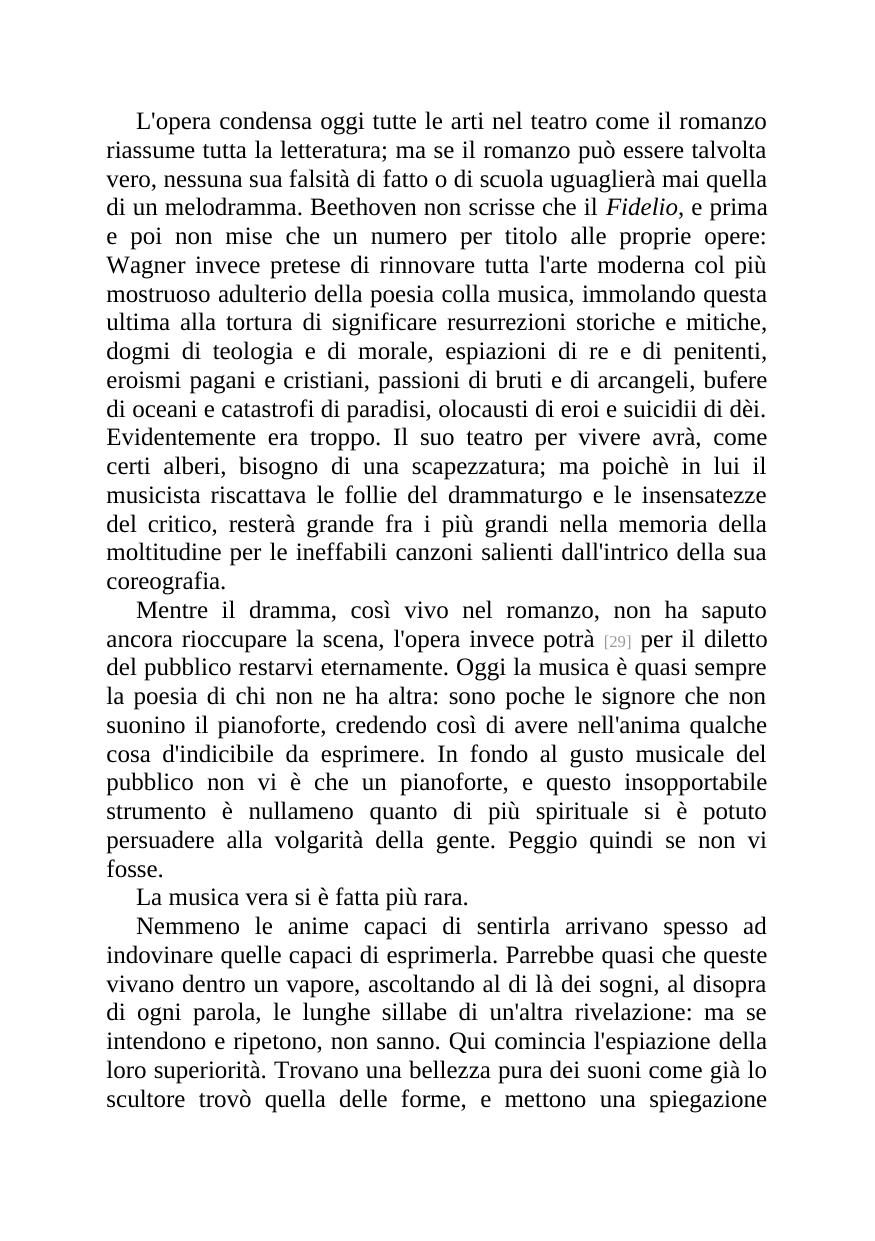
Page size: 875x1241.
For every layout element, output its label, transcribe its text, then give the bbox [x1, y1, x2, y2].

text L'opera condensa oggi tutte le arti nel teatro come il romanzo riassume tutta la letteratura; ma se il romanzo può essere talvolta vero, nessuna sua falsità di fatto o di scuola uguaglierà mai quella di un melodramma. Beethoven non scrisse che il Fidelio, e prima e poi non mise che un numero per titolo alle proprie opere: Wagner invece pretese di rinnovare tutta l'arte moderna col più mostruoso adulterio della poesia colla musica, immolando questa ultima alla tortura di significare resurrezioni storiche e mitiche, dogmi di teologia e di morale, espiazioni di re e di penitenti, eroismi pagani e cristiani, passioni di bruti e di arcangeli, bufere di oceani e catastrofi di paradisi, olocausti di eroi e suicidii di dèi. Evidentemente era troppo. Il suo teatro per vivere avrà, come certi alberi, bisogno di una scapezzatura; ma poichè in lui il musicista riscattava le follie del drammaturgo e le insensatezze del critico, resterà grande fra i più grandi nella memoria della moltitudine per le ineffabili canzoni salienti dall'intrico della sua coreografia. [106, 106, 768, 595]
text Nemmeno le anime capaci di sentirla arrivano spesso ad indovinare quelle capaci di esprimerla. Parrebbe quasi che queste vivano dentro un vapore, ascoltando al di là dei sogni, al disopra di ogni parola, le lunghe sillabe di un'altra rivelazione: ma se intendono e ripetono, non sanno. Qui comincia l'espiazione della loro superiorità. Trovano una bellezza pura dei suoni come già lo scultore trovò quella delle forme, e mettono una spiegazione [106, 911, 768, 1112]
text La musica vera si è fatta più rara. [106, 882, 768, 911]
text Mentre il dramma, così vivo nel romanzo, non ha saputo ancora rioccupare la scena, l'opera invece potrà [29] per il diletto del pubblico restarvi eternamente. Oggi la musica è quasi sempre la poesia di chi non ne ha altra: sono poche le signore che non suonino il pianoforte, credendo così di avere nell'anima qualche cosa d'indicibile da esprimere. In fondo al gusto musicale del pubblico non vi è che un pianoforte, e questo insopportabile strumento è nullameno quanto di più spirituale si è potuto persuadere alla volgarità della gente. Peggio quindi se non vi fosse. [106, 595, 768, 882]
